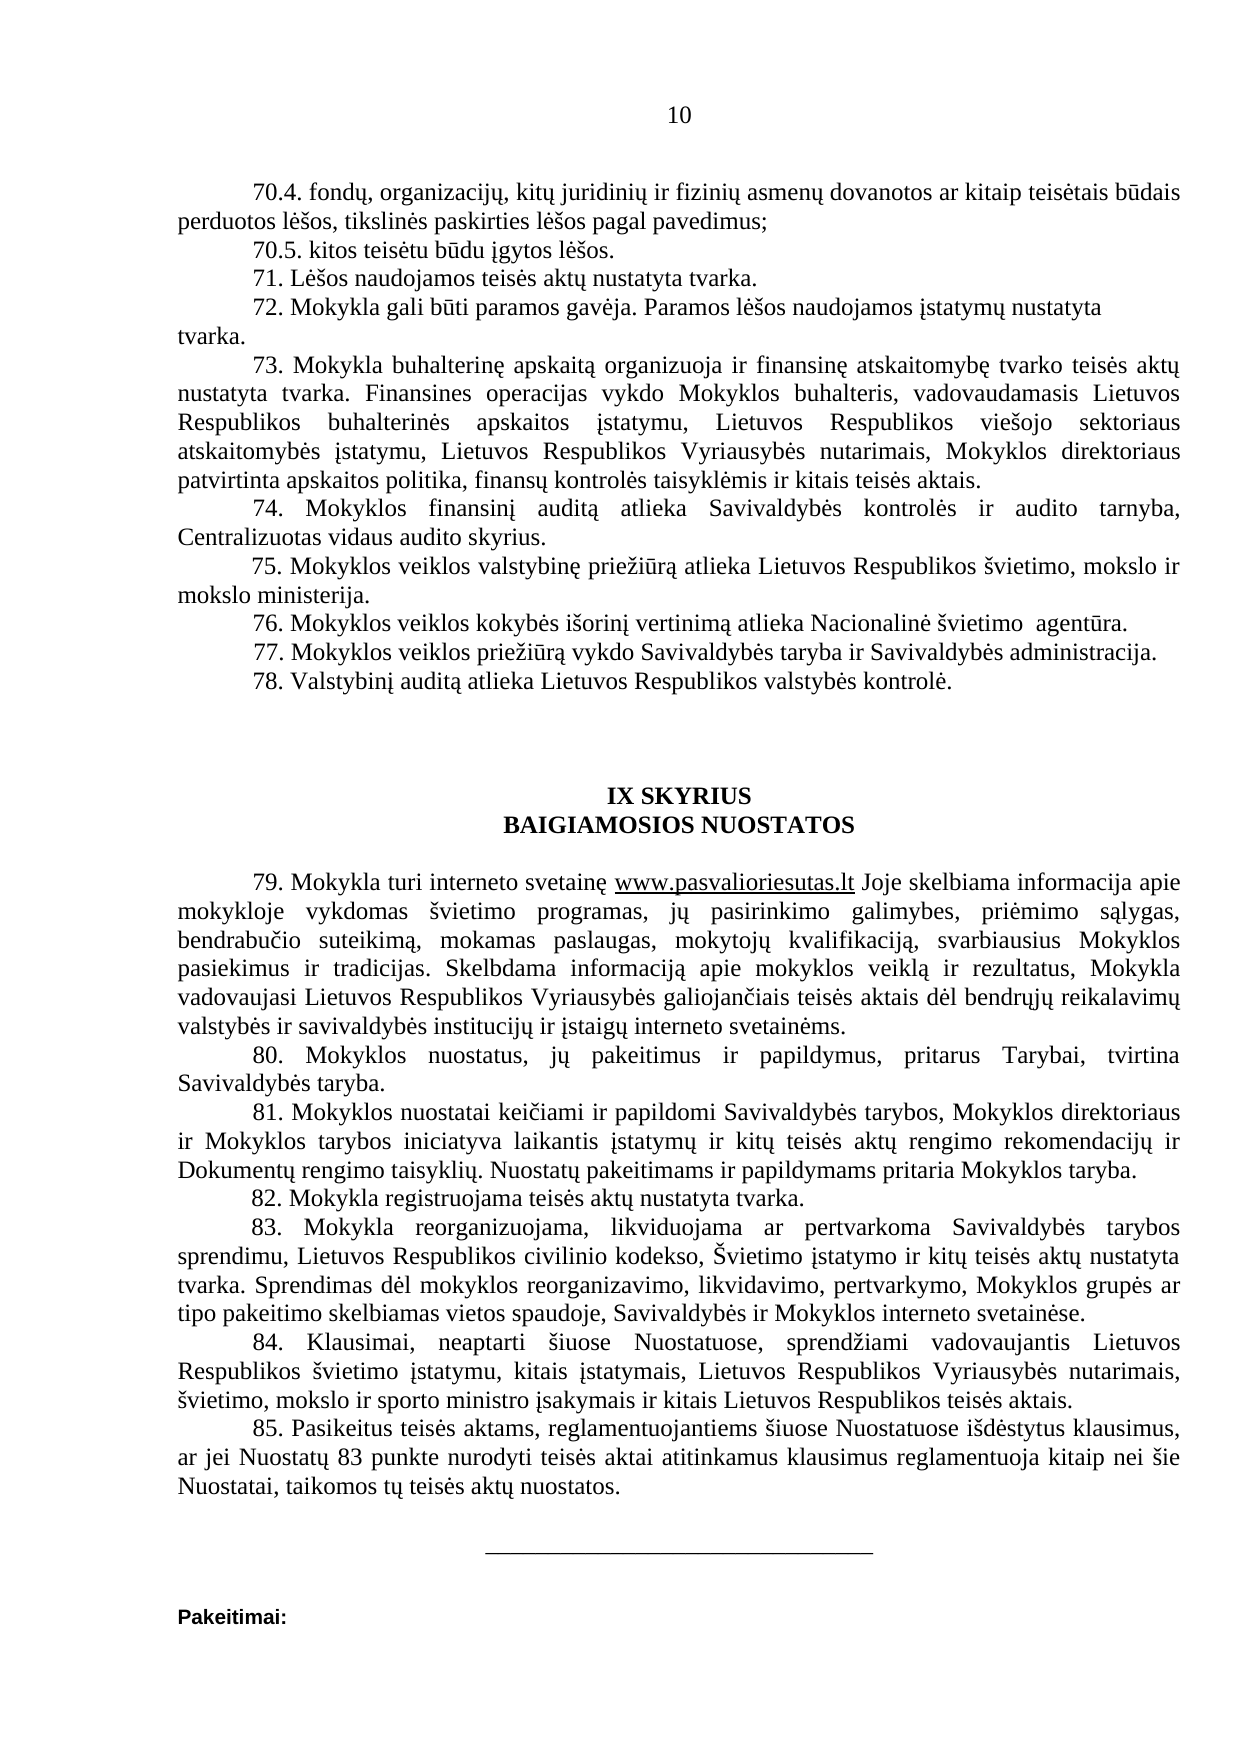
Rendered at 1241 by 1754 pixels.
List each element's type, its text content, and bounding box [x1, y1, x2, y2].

text 75. Mokyklos veiklos valstybinę priežiūrą atlieka Lietuvos Respublikos švietimo, mokslo ir mokslo ministerija. [177, 551, 1181, 608]
text 78. Valstybinį auditą atlieka Lietuvos Respublikos valstybės kontrolė. [227, 666, 1181, 695]
text 73. Mokykla buhalterinę apskaitą organizuoja ir finansinę atskaitomybę tvarko teisės aktų nustatyta tvarka. Finansines operacijas vykdo Mokyklos buhalteris, vadovaudamasis Lietuvos Respublikos buhalterinės apskaitos įstatymu, Lietuvos Respublikos viešojo sektoriaus atskaitomybės įstatymu, Lietuvos Respublikos Vyriausybės nutarimais, Mokyklos direktoriaus patvirtinta apskaitos politika, finansų kontrolės taisyklėmis ir kitais teisės aktais. [177, 350, 1181, 493]
text BAIGIAMOSIOS NUOSTATOS [177, 810, 1181, 838]
text 76. Mokyklos veiklos kokybės išorinį vertinimą atlieka Nacionalinė švietimo agentūra. [177, 608, 1181, 637]
text 83. Mokykla reorganizuojama, likviduojama ar pertvarkoma Savivaldybės tarybos sprendimu, Lietuvos Respublikos civilinio kodekso, Švietimo įstatymo ir kitų teisės aktų nustatyta tvarka. Sprendimas dėl mokyklos reorganizavimo, likvidavimo, pertvarkymo, Mokyklos grupės ar tipo pakeitimo skelbiamas vietos spaudoje, Savivaldybės ir Mokyklos interneto svetainėse. [177, 1212, 1181, 1327]
text 74. Mokyklos finansinį auditą atlieka Savivaldybės kontrolės ir audito tarnyba, Centralizuotas vidaus audito skyrius. [177, 493, 1181, 551]
text _______________________________ [177, 1528, 1181, 1557]
text 84. Klausimai, neaptarti šiuose Nuostatuose, sprendžiami vadovaujantis Lietuvos Respublikos švietimo įstatymu, kitais įstatymais, Lietuvos Respublikos Vyriausybės nutarimais, švietimo, mokslo ir sporto ministro įsakymais ir kitais Lietuvos Respublikos teisės aktais. [177, 1327, 1181, 1413]
text 71. Lėšos naudojamos teisės aktų nustatyta tvarka. [177, 263, 1181, 292]
text 81. Mokyklos nuostatai keičiami ir papildomi Savivaldybės tarybos, Mokyklos direktoriaus ir Mokyklos tarybos iniciatyva laikantis įstatymų ir kitų teisės aktų rengimo rekomendacijų ir Dokumentų rengimo taisyklių. Nuostatų pakeitimams ir papildymams pritaria Mokyklos taryba. [177, 1097, 1181, 1183]
text tvarka. [177, 321, 1181, 350]
text 80. Mokyklos nuostatus, jų pakeitimus ir papildymus, pritarus Tarybai, tvirtina Savivaldybės taryba. [177, 1040, 1181, 1097]
text 77. Mokyklos veiklos priežiūrą vykdo Savivaldybės taryba ir Savivaldybės administracija. [227, 637, 1181, 666]
text Pakeitimai: [177, 1605, 1181, 1629]
text 70.5. kitos teisėtu būdu įgytos lėšos. [252, 235, 1181, 263]
text 85. Pasikeitus teisės aktams, reglamentuojantiems šiuose Nuostatuose išdėstytus klausimus, ar jei Nuostatų 83 punkte nurodyti teisės aktai atitinkamus klausimus reglamentuoja kitaip nei šie Nuostatai, taikomos tų teisės aktų nuostatos. [177, 1413, 1181, 1500]
text 79. Mokykla turi interneto svetainę www.pasvalioriesutas.lt Joje skelbiama informacija apie mokykloje vykdomas švietimo programas, jų pasirinkimo galimybes, priėmimo sąlygas, bendrabučio suteikimą, mokamas paslaugas, mokytojų kvalifikaciją, svarbiausius Mokyklos pasiekimus ir tradicijas. Skelbdama informaciją apie mokyklos veiklą ir rezultatus, Mokykla vadovaujasi Lietuvos Respublikos Vyriausybės galiojančiais teisės aktais dėl bendrųjų reikalavimų valstybės ir savivaldybės institucijų ir įstaigų interneto svetainėms. [177, 867, 1181, 1040]
text 70.4. fondų, organizacijų, kitų juridinių ir fizinių asmenų dovanotos ar kitaip teisėtais būdais perduotos lėšos, tikslinės paskirties lėšos pagal pavedimus; [177, 177, 1181, 235]
text IX SKYRIUS [177, 781, 1181, 810]
text 82. Mokykla registruojama teisės aktų nustatyta tvarka. [177, 1183, 1181, 1212]
text 72. Mokykla gali būti paramos gavėja. Paramos lėšos naudojamos įstatymų nustatyta [252, 292, 1181, 321]
